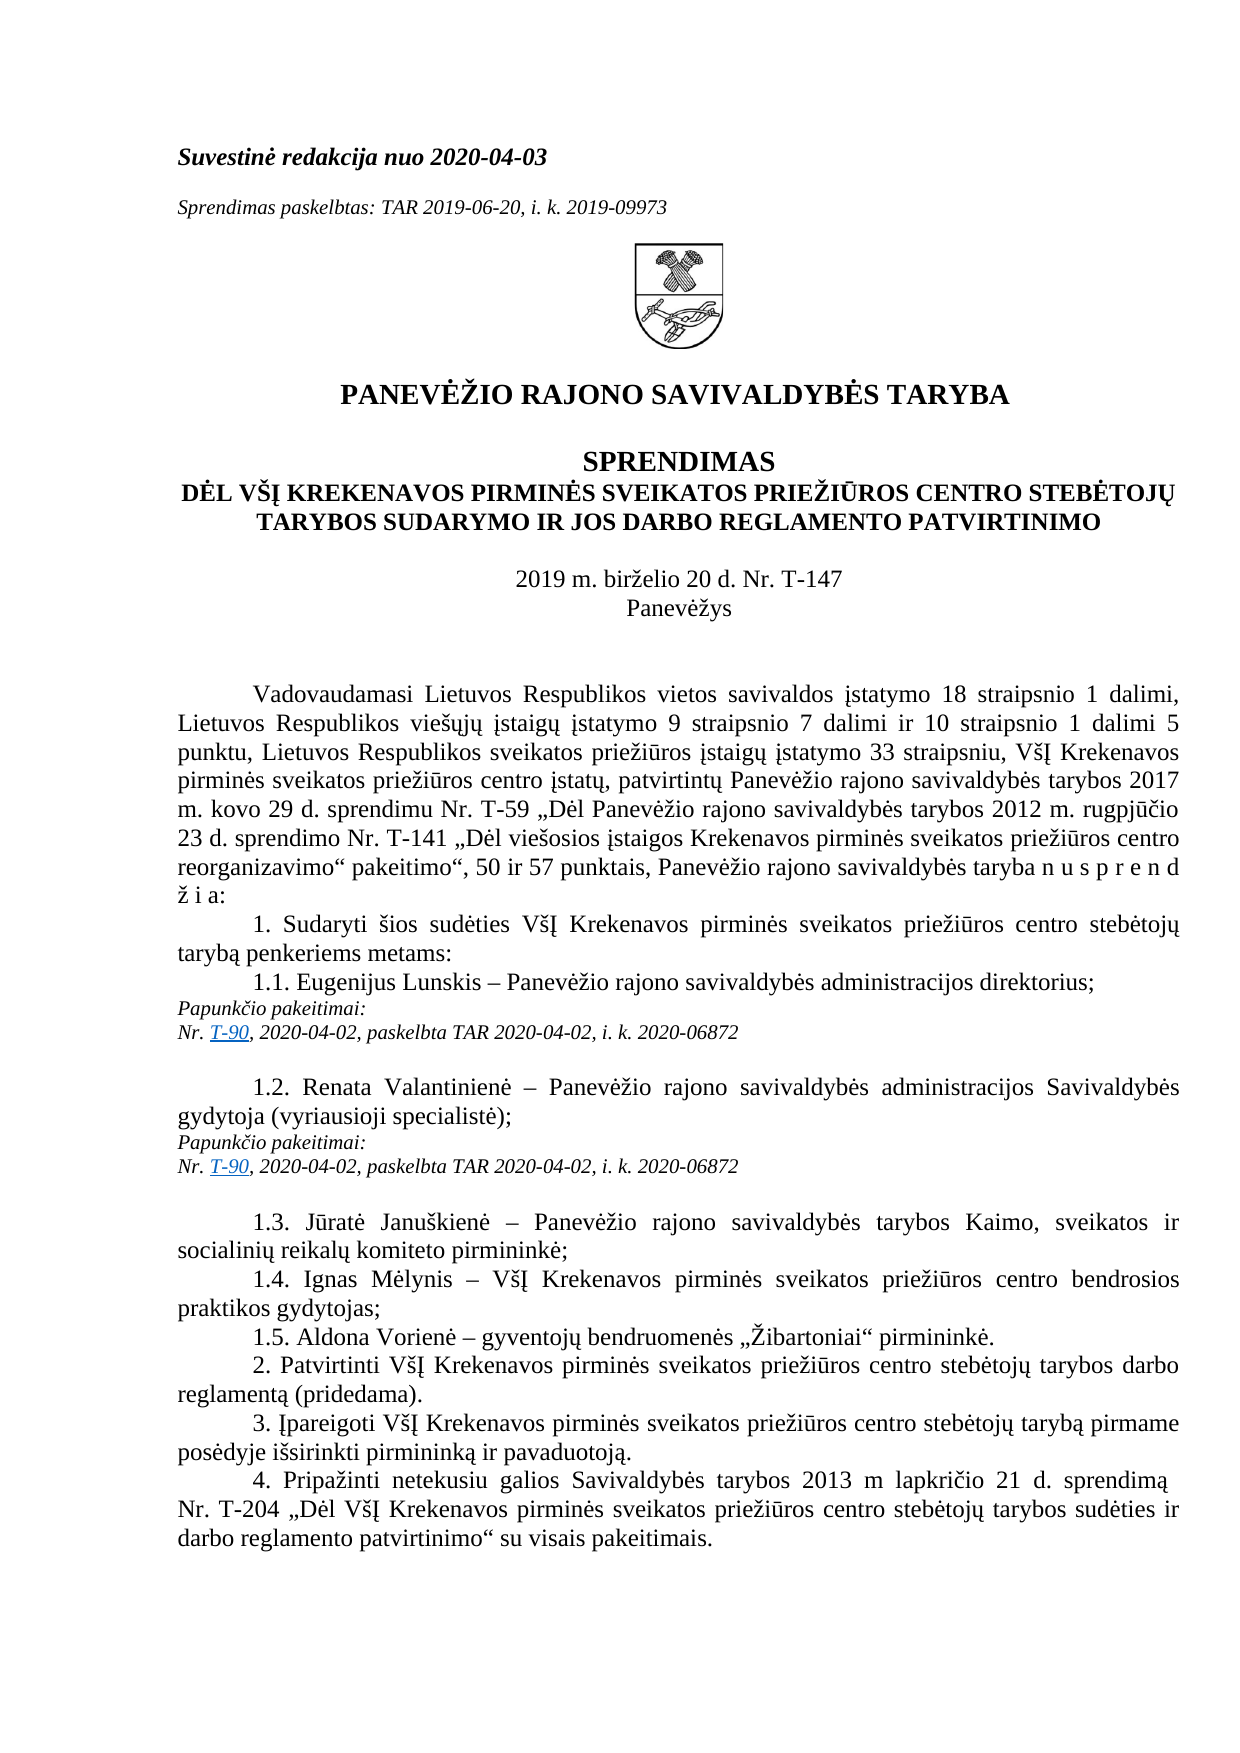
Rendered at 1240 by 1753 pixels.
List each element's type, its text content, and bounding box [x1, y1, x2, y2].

text 4. Pripažinti netekusiu galios Savivaldybės tarybos 2013 m lapkričio 21 d. sprendimą Nr. T-204 „Dėl VšĮ Krekenavos pirminės sveikatos priežiūros centro stebėtojų tarybos sudėties ir darbo reglamento patvirtinimo“ su visais pakeitimais. [177, 1466, 1181, 1552]
text DĖL VŠĮ KREKENAVOS PIRMINĖS SVEIKATOS PRIEŽIŪROS CENTRO STEBĖTOJŲ TARYBOS SUDARYMO IR JOS DARBO REGLAMENTO PATVIRTINIMO [177, 478, 1181, 536]
text Papunkčio pakeitimai: [177, 996, 1181, 1020]
text Nr. T-90, 2020-04-02, paskelbta TAR 2020-04-02, i. k. 2020-06872 [177, 1154, 1181, 1178]
text 3. Įpareigoti VšĮ Krekenavos pirminės sveikatos priežiūros centro stebėtojų tarybą pirmame posėdyje išsirinkti pirmininką ir pavaduotoją. [177, 1408, 1181, 1466]
text 2. Patvirtinti VšĮ Krekenavos pirminės sveikatos priežiūros centro stebėtojų tarybos darbo reglamentą (pridedama). [177, 1351, 1181, 1408]
text 2019 m. birželio 20 d. Nr. T-147 [177, 564, 1181, 593]
text SPRENDIMAS [177, 444, 1181, 478]
text Papunkčio pakeitimai: [177, 1130, 1181, 1154]
text 1.3. Jūratė Januškienė – Panevėžio rajono savivaldybės tarybos Kaimo, sveikatos ir socialinių reikalų komiteto pirmininkė; [177, 1207, 1181, 1264]
text Suvestinė redakcija nuo 2020-04-03 [177, 142, 1181, 171]
text Nr. T-90, 2020-04-02, paskelbta TAR 2020-04-02, i. k. 2020-06872 [177, 1020, 1181, 1044]
text Panevėžys [177, 593, 1181, 622]
text Vadovaudamasi Lietuvos Respublikos vietos savivaldos įstatymo 18 straipsnio 1 dalimi, Lietuvos Respublikos viešųjų įstaigų įstatymo 9 straipsnio 7 dalimi ir 10 straipsnio 1 dalimi 5 punktu, Lietuvos Respublikos sveikatos priežiūros įstaigų įstatymo 33 straipsniu, VšĮ Krekenavos pirminės sveikatos priežiūros centro įstatų, patvirtintų Panevėžio rajono savivaldybės tarybos 2017 m. kovo 29 d. sprendimu Nr. T-59 „Dėl Panevėžio rajono savivaldybės tarybos 2012 m. rugpjūčio 23 d. sprendimo Nr. T-141 „Dėl viešosios įstaigos Krekenavos pirminės sveikatos priežiūros centro reorganizavimo“ pakeitimo“, 50 ir 57 punktais, Panevėžio rajono savivaldybės taryba n u s p r e n d ž i a: [177, 679, 1181, 909]
text Sprendimas paskelbtas: TAR 2019-06-20, i. k. 2019-09973 [177, 195, 1181, 219]
text 1.2. Renata Valantinienė – Panevėžio rajono savivaldybės administracijos Savivaldybės gydytoja (vyriausioji specialistė); [177, 1072, 1181, 1130]
text 1.5. Aldona Vorienė – gyventojų bendruomenės „Žibartoniai“ pirmininkė. [177, 1322, 1181, 1351]
text 1.4. Ignas Mėlynis – VšĮ Krekenavos pirminės sveikatos priežiūros centro bendrosios praktikos gydytojas; [177, 1264, 1181, 1322]
text 1.1. Eugenijus Lunskis – Panevėžio rajono savivaldybės administracijos direktorius; [177, 967, 1181, 996]
text 1. Sudaryti šios sudėties VšĮ Krekenavos pirminės sveikatos priežiūros centro stebėtojų tarybą penkeriems metams: [177, 909, 1181, 967]
text PANEVĖŽIO RAJONO SAVIVALDYBĖS TARYBA [177, 377, 1181, 411]
